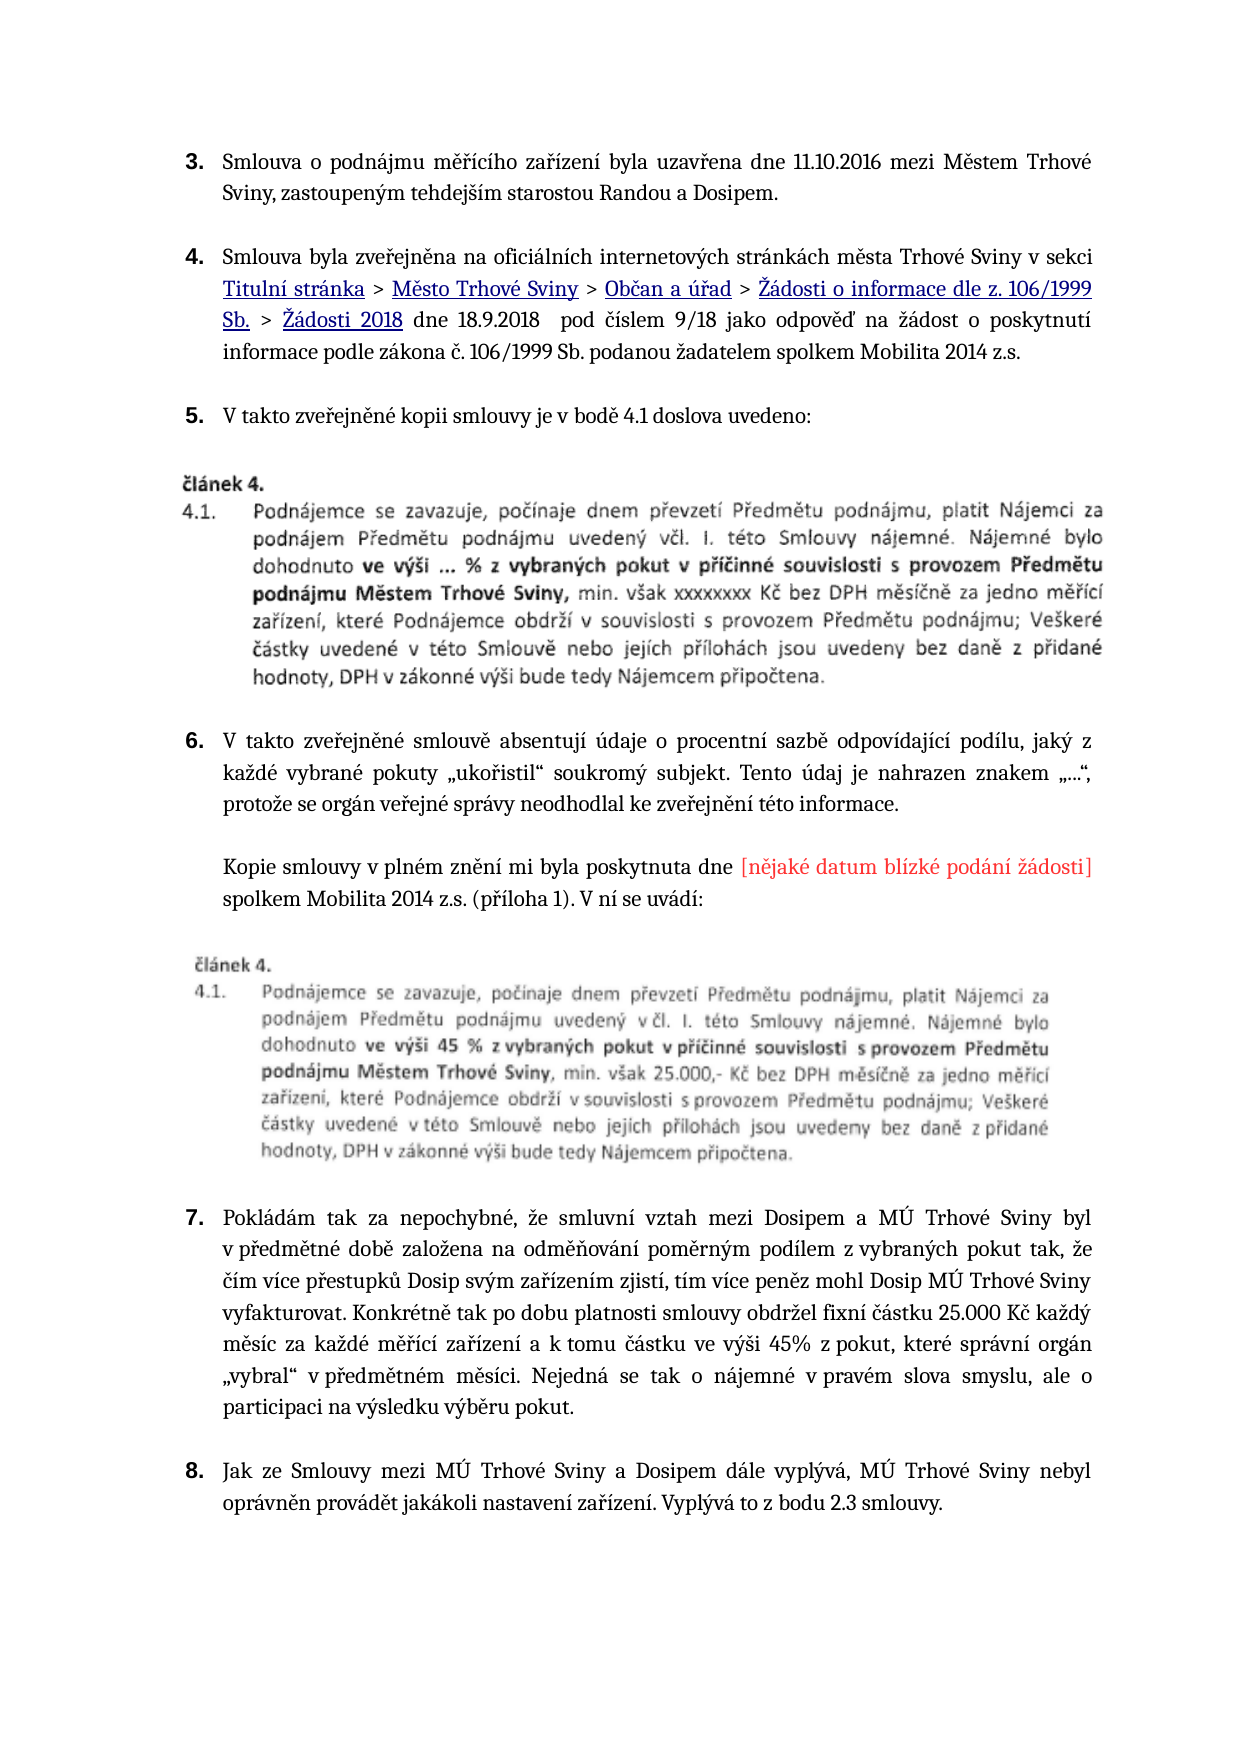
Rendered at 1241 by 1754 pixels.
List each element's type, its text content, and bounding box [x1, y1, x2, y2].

picture [177, 466, 1123, 691]
list V takto zveřejněné kopii smlouvy je v bodě 4.1 doslova uvedeno: [185, 402, 1093, 429]
picture [185, 948, 1077, 1167]
list Pokládám tak za nepochybné, že smluvní vztah mezi Dosipem a MÚ Trhové Sviny byl v předmětné době založena na odměňování poměrným podílem z vybraných pokut tak, že čím více přestupků Dosip svým zařízením zjistí, tím více peněz mohl Dosip MÚ Trhové Sviny vyfakturovat. Konkrétně tak po dobu platnosti smlouvy obdržel fixní částku 25.000 Kč každý měsíc za každé měřící zařízení a k tomu částku ve výši 45% z pokut, které správní orgán „vybral“ v předmětném měsíci. Nejedná se tak o nájemné v pravém slova smyslu, ale o participaci na výsledku výběru pokut. [185, 1204, 1093, 1420]
list Jak ze Smlouvy mezi MÚ Trhové Sviny a Dosipem dále vyplývá, MÚ Trhové Sviny nebyl oprávněn provádět jakákoli nastavení zařízení. Vyplývá to z bodu 2.3 smlouvy. [185, 1457, 1093, 1516]
text Kopie smlouvy v plném znění mi byla poskytnuta dne [nějaké datum blízké podání žádosti] spolkem Mobilita 2014 z.s. (příloha 1). V ní se uvádí: [223, 854, 1093, 912]
list Smlouva o podnájmu měřícího zařízení byla uzavřena dne 11.10.2016 mezi Městem Trhové Sviny, zastoupeným tehdejším starostou Randou a Dosipem. [185, 148, 1093, 206]
list V takto zveřejněné smlouvě absentují údaje o procentní sazbě odpovídající podílu, jaký z každé vybrané pokuty „ukořistil“ soukromý subjekt. Tento údaj je nahrazen znakem „...“, protože se orgán veřejné správy neodhodlal ke zveřejnění této informace. [185, 727, 1093, 817]
list Smlouva byla zveřejněna na oficiálních internetových stránkách města Trhové Sviny v sekci Titulní stránka > Město Trhové Sviny > Občan a úřad > Žádosti o informace dle z. 106/1999 Sb. > Žádosti 2018 dne 18.9.2018 pod číslem 9/18 jako odpověď na žádost o poskytnutí informace podle zákona č. 106/1999 Sb. podanou žadatelem spolkem Mobilita 2014 z.s. [185, 243, 1093, 365]
